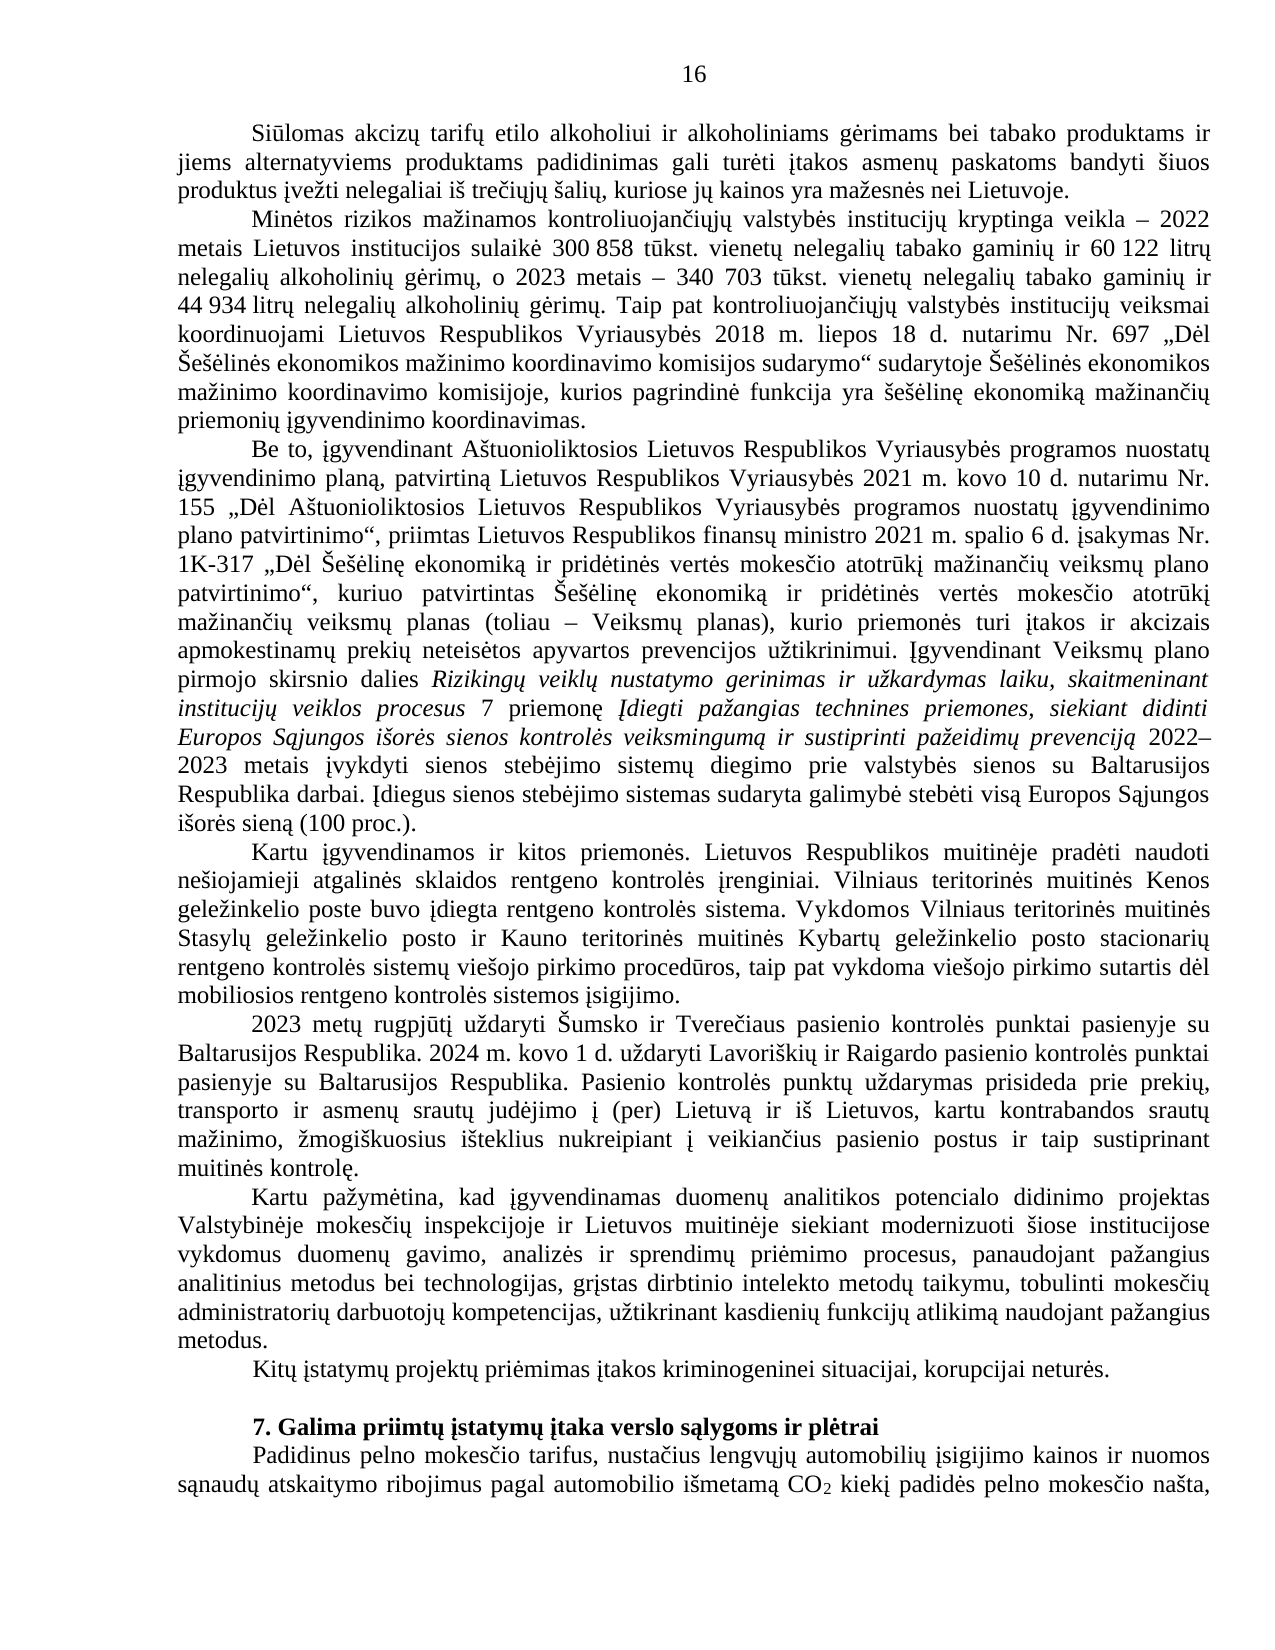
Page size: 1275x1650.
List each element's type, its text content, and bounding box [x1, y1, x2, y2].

text Kitų įstatymų projektų priėmimas įtakos kriminogeninei situacijai, korupcijai neturės. [177, 1354, 1211, 1383]
text 2023 metų rugpjūtį uždaryti Šumsko ir Tverečiaus pasienio kontrolės punktai pasienyje su Baltarusijos Respublika. 2024 m. kovo 1 d. uždaryti Lavoriškių ir Raigardo pasienio kontrolės punktai pasienyje su Baltarusijos Respublika. Pasienio kontrolės punktų uždarymas prisideda prie prekių, transporto ir asmenų srautų judėjimo į (per) Lietuvą ir iš Lietuvos, kartu kontrabandos srautų mažinimo, žmogiškuosius išteklius nukreipiant į veikiančius pasienio postus ir taip sustiprinant muitinės kontrolę. [177, 1009, 1211, 1182]
text Kartu įgyvendinamos ir kitos priemonės. Lietuvos Respublikos muitinėje pradėti naudoti nešiojamieji atgalinės sklaidos rentgeno kontrolės įrenginiai. Vilniaus teritorinės muitinės Kenos geležinkelio poste buvo įdiegta rentgeno kontrolės sistema. Vykdomos Vilniaus teritorinės muitinės Stasylų geležinkelio posto ir Kauno teritorinės muitinės Kybartų geležinkelio posto stacionarių rentgeno kontrolės sistemų viešojo pirkimo procedūros, taip pat vykdoma viešojo pirkimo sutartis dėl mobiliosios rentgeno kontrolės sistemos įsigijimo. [177, 837, 1211, 1009]
text Minėtos rizikos mažinamos kontroliuojančiųjų valstybės institucijų kryptinga veikla – 2022 metais Lietuvos institucijos sulaikė 300 858 tūkst. vienetų nelegalių tabako gaminių ir 60 122 litrų nelegalių alkoholinių gėrimų, o 2023 metais – 340 703 tūkst. vienetų nelegalių tabako gaminių ir 44 934 litrų nelegalių alkoholinių gėrimų. Taip pat kontroliuojančiųjų valstybės institucijų veiksmai koordinuojami Lietuvos Respublikos Vyriausybės 2018 m. liepos 18 d. nutarimu Nr. 697 „Dėl Šešėlinės ekonomikos mažinimo koordinavimo komisijos sudarymo“ sudarytoje Šešėlinės ekonomikos mažinimo koordinavimo komisijoje, kurios pagrindinė funkcija yra šešėlinę ekonomiką mažinančių priemonių įgyvendinimo koordinavimas. [177, 204, 1211, 434]
text Kartu pažymėtina, kad įgyvendinamas duomenų analitikos potencialo didinimo projektas Valstybinėje mokesčių inspekcijoje ir Lietuvos muitinėje siekiant modernizuoti šiose institucijose vykdomus duomenų gavimo, analizės ir sprendimų priėmimo procesus, panaudojant pažangius analitinius metodus bei technologijas, grįstas dirbtinio intelekto metodų taikymu, tobulinti mokesčių administratorių darbuotojų kompetencijas, užtikrinant kasdienių funkcijų atlikimą naudojant pažangius metodus. [177, 1182, 1211, 1354]
text 7. Galima priimtų įstatymų įtaka verslo sąlygoms ir plėtrai [177, 1412, 1211, 1441]
text Padidinus pelno mokesčio tarifus, nustačius lengvųjų automobilių įsigijimo kainos ir nuomos sąnaudų atskaitymo ribojimus pagal automobilio išmetamą CO2 kiekį padidės pelno mokesčio našta, [177, 1441, 1211, 1498]
text Siūlomas akcizų tarifų etilo alkoholiui ir alkoholiniams gėrimams bei tabako produktams ir jiems alternatyviems produktams padidinimas gali turėti įtakos asmenų paskatoms bandyti šiuos produktus įvežti nelegaliai iš trečiųjų šalių, kuriose jų kainos yra mažesnės nei Lietuvoje. [177, 118, 1211, 204]
text Be to, įgyvendinant Aštuonioliktosios Lietuvos Respublikos Vyriausybės programos nuostatų įgyvendinimo planą, patvirtiną Lietuvos Respublikos Vyriausybės 2021 m. kovo 10 d. nutarimu Nr. 155 „Dėl Aštuonioliktosios Lietuvos Respublikos Vyriausybės programos nuostatų įgyvendinimo plano patvirtinimo“, priimtas Lietuvos Respublikos finansų ministro 2021 m. spalio 6 d. įsakymas Nr. 1K-317 „Dėl Šešėlinę ekonomiką ir pridėtinės vertės mokesčio atotrūkį mažinančių veiksmų plano patvirtinimo“, kuriuo patvirtintas Šešėlinę ekonomiką ir pridėtinės vertės mokesčio atotrūkį mažinančių veiksmų planas (toliau – Veiksmų planas), kurio priemonės turi įtakos ir akcizais apmokestinamų prekių neteisėtos apyvartos prevencijos užtikrinimui. Įgyvendinant Veiksmų plano pirmojo skirsnio dalies Rizikingų veiklų nustatymo gerinimas ir užkardymas laiku, skaitmeninant institucijų veiklos procesus 7 priemonę Įdiegti pažangias technines priemones, siekiant didinti Europos Sąjungos išorės sienos kontrolės veiksmingumą ir sustiprinti pažeidimų prevenciją 2022–2023 metais įvykdyti sienos stebėjimo sistemų diegimo prie valstybės sienos su Baltarusijos Respublika darbai. Įdiegus sienos stebėjimo sistemas sudaryta galimybė stebėti visą Europos Sąjungos išorės sieną (100 proc.). [177, 434, 1211, 837]
